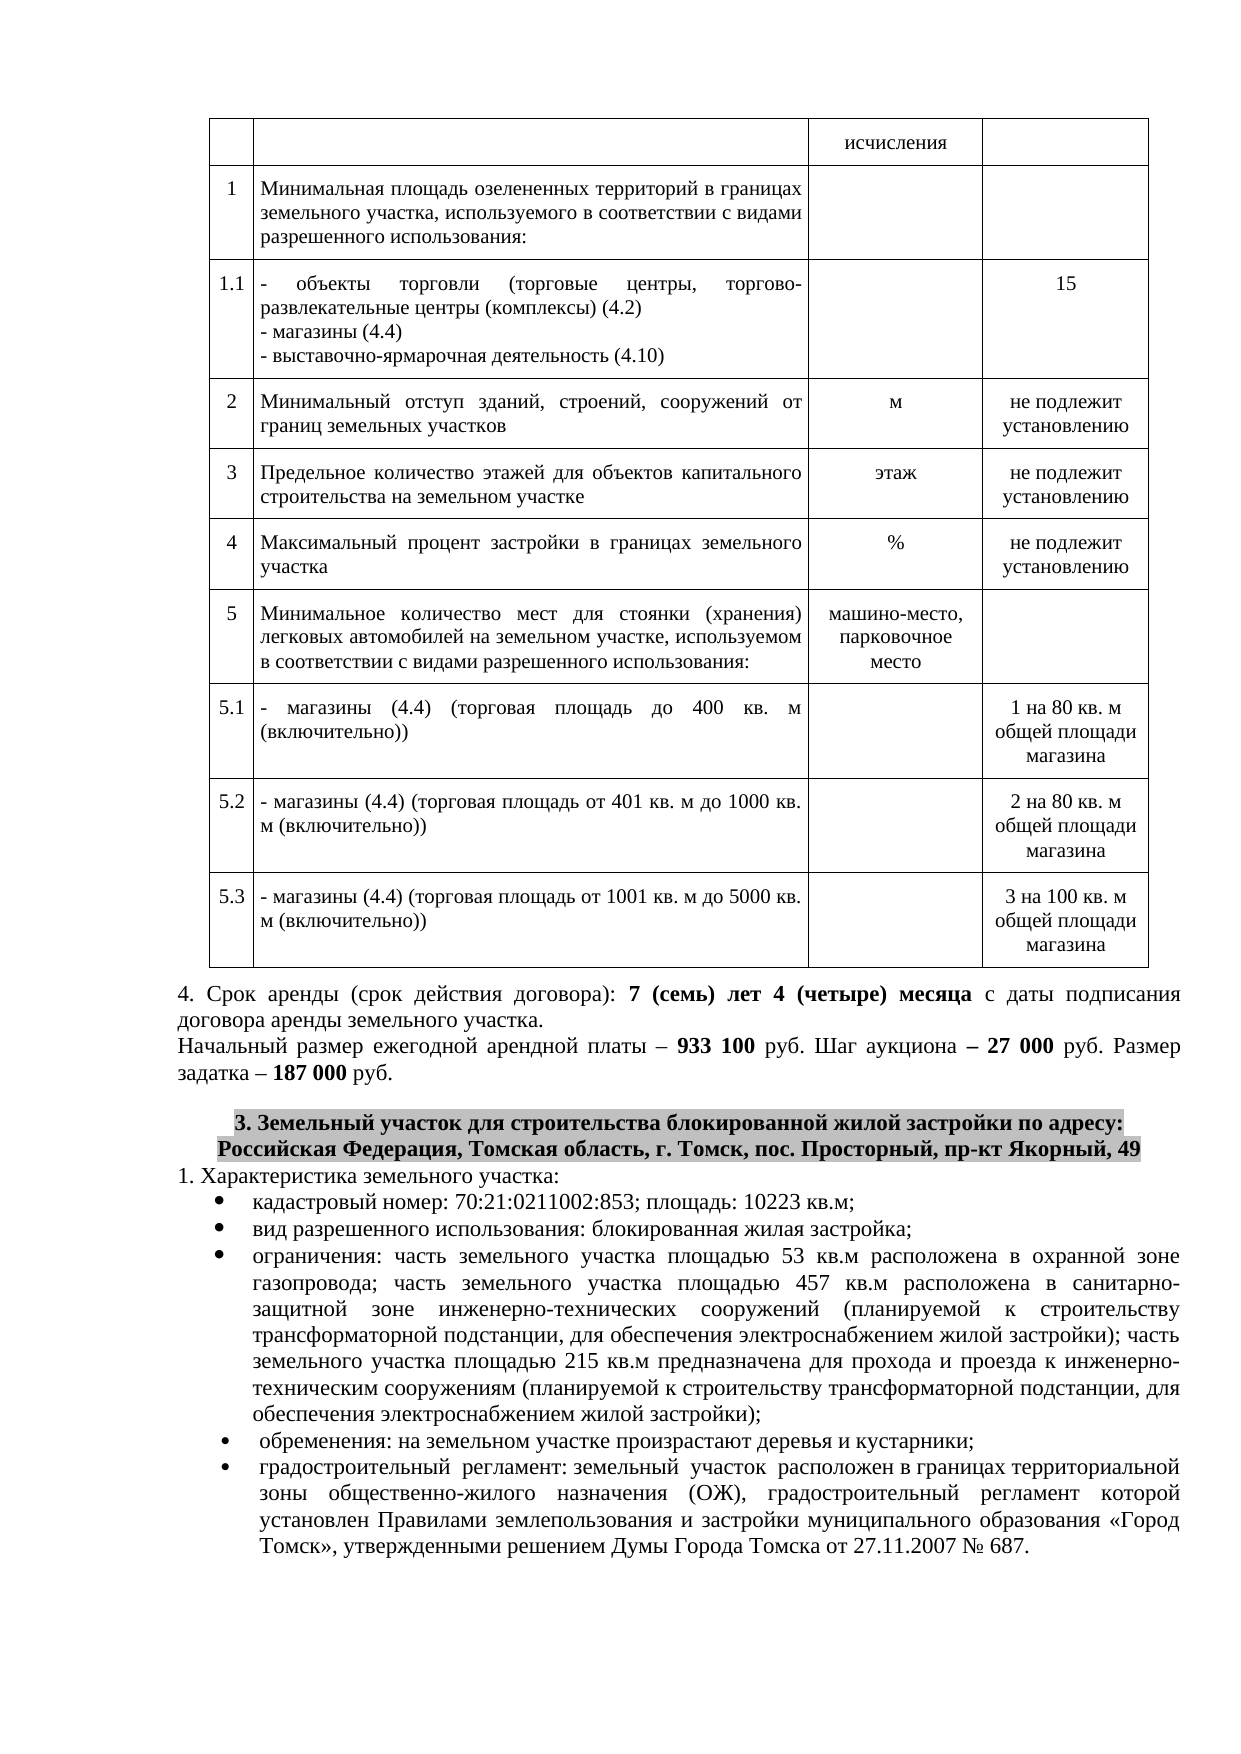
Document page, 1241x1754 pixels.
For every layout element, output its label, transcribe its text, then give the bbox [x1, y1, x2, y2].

list обременения: на земельном участке произрастают деревья и кустарники; [222, 1427, 1181, 1453]
table_cell 2 [210, 379, 253, 448]
table_cell 5.1 [210, 684, 253, 778]
table_cell 5.3 [210, 873, 253, 967]
table_cell Минимальный отступ зданий, строений, сооружений от границ земельных участков [254, 379, 808, 448]
table_cell Минимальная площадь озелененных территорий в границах земельного участка, используемого в соответствии с видами разрешенного использования: [254, 166, 808, 259]
table_cell - магазины (4.4) (торговая площадь от 401 кв. м до 1000 кв. м (включительно)) [254, 779, 808, 872]
table_cell 3 [210, 449, 253, 518]
list градостроительный регламент: земельный участок расположен в границах территориальной зоны общественно-жилого назначения (ОЖ), градостроительный регламент которой установлен Правилами землепользования и застройки муниципального образования «Город Томск», утвержденными решением Думы Города Томска от 27.11.2007 № 687. [222, 1453, 1181, 1558]
table_cell 4 [210, 519, 253, 589]
table_cell Предельное количество этажей для объектов капитального строительства на земельном участке [254, 449, 808, 518]
list кадастровый номер: 70:21:0211002:853; площадь: 10223 кв.м; [215, 1188, 1181, 1215]
table_cell % [809, 519, 982, 589]
table_cell 1.1 [210, 260, 253, 377]
table_cell 5.2 [210, 779, 253, 872]
table_cell этаж [809, 449, 982, 518]
table_header исчисления [809, 119, 982, 164]
table_cell 5 [210, 590, 253, 683]
table_cell 15 [983, 260, 1148, 377]
table_cell [809, 684, 982, 778]
table_cell [809, 779, 982, 872]
table_cell не подлежит установлению [983, 379, 1148, 448]
table_header [254, 119, 808, 164]
table_cell - магазины (4.4) (торговая площадь до 400 кв. м (включительно)) [254, 684, 808, 778]
table_header [983, 119, 1148, 164]
table_cell [983, 166, 1148, 259]
table_cell 2 на 80 кв. м общей площади магазина [983, 779, 1148, 872]
table_header [210, 119, 253, 164]
table_cell 1 [210, 166, 253, 259]
text 4. Срок аренды (срок действия договора): 7 (семь) лет 4 (четыре) месяца с даты подписания договора аренды земельного участка. [177, 980, 1181, 1032]
text 1. Характеристика земельного участка: [177, 1162, 1181, 1188]
table_cell [983, 590, 1148, 683]
list ограничения: часть земельного участка площадью 53 кв.м расположена в охранной зоне газопровода; часть земельного участка площадью 457 кв.м расположена в санитарно-защитной зоне инженерно-технических сооружений (планируемой к строительству трансформаторной подстанции, для обеспечения электроснабжением жилой застройки); часть земельного участка площадью 215 кв.м предназначена для прохода и проезда к инженерно-техническим сооружениям (планируемой к строительству трансформаторной подстанции, для обеспечения электроснабжением жилой застройки); [215, 1242, 1181, 1427]
table_cell - объекты торговли (торговые центры, торгово-развлекательные центры (комплексы) (4.2) - магазины (4.4) - выставочно-ярмарочная деятельность (4.10) [254, 260, 808, 377]
table_cell не подлежит установлению [983, 519, 1148, 589]
table_cell Максимальный процент застройки в границах земельного участка [254, 519, 808, 589]
table_cell [809, 873, 982, 967]
table_cell 1 на 80 кв. м общей площади магазина [983, 684, 1148, 778]
table_cell машино-место, парковочное место [809, 590, 982, 683]
table_cell [809, 260, 982, 377]
text 3. Земельный участок для строительства блокированной жилой застройки по адресу: Российская Федерация, Томская область, г. Томск, пос. Просторный, пр-кт Якорный, 49 [177, 1109, 1181, 1162]
text Начальный размер ежегодной арендной платы – 933 100 руб. Шаг аукциона – 27 000 руб. Размер задатка – 187 000 руб. [177, 1032, 1181, 1085]
table_cell м [809, 379, 982, 448]
table_cell [809, 166, 982, 259]
list вид разрешенного использования: блокированная жилая застройка; [215, 1215, 1181, 1242]
table_cell не подлежит установлению [983, 449, 1148, 518]
table_cell Минимальное количество мест для стоянки (хранения) легковых автомобилей на земельном участке, используемом в соответствии с видами разрешенного использования: [254, 590, 808, 683]
table_cell - магазины (4.4) (торговая площадь от 1001 кв. м до 5000 кв. м (включительно)) [254, 873, 808, 967]
table_cell 3 на 100 кв. м общей площади магазина [983, 873, 1148, 967]
